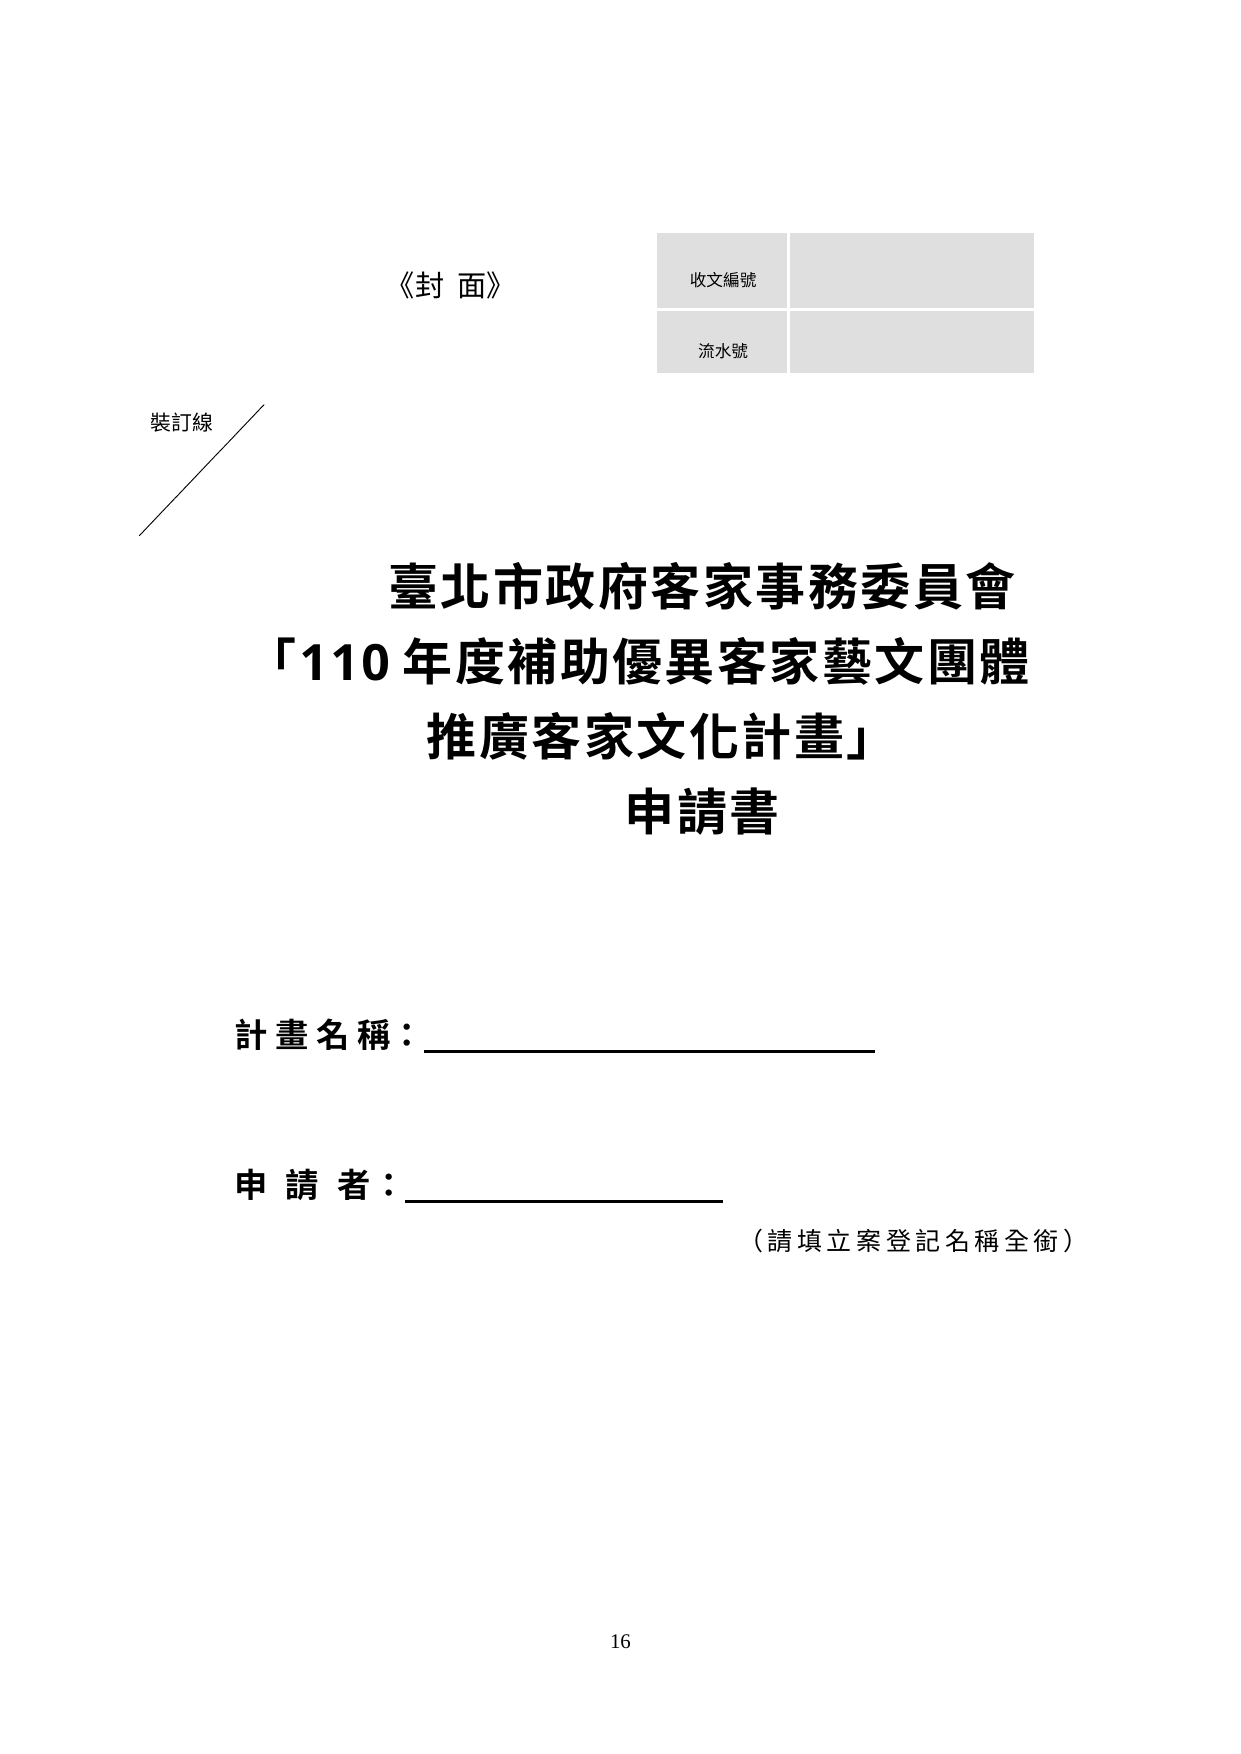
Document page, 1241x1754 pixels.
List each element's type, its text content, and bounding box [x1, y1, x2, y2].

text （請填立案登記名稱全銜） [234, 1214, 1088, 1252]
table_cell [790, 311, 1034, 373]
text 計 畫 名 稱： [234, 989, 1103, 1064]
text 申 請 者： [234, 1139, 1103, 1214]
subtitle 推廣客家文化計畫」 [94, 689, 1090, 764]
text 裝訂線 [151, 407, 221, 437]
table_cell 流水號 [657, 311, 787, 373]
subtitle 申請書 [94, 764, 1090, 839]
subtitle 「110年度補助優異客家藝文團體 [94, 614, 1090, 689]
table_header [790, 233, 1034, 308]
text [1034, 239, 1090, 314]
text 臺北市政府客家事務委員會 [94, 539, 1090, 614]
text 《封 面》 [187, 239, 657, 314]
table_header 收文編號 [657, 233, 787, 308]
